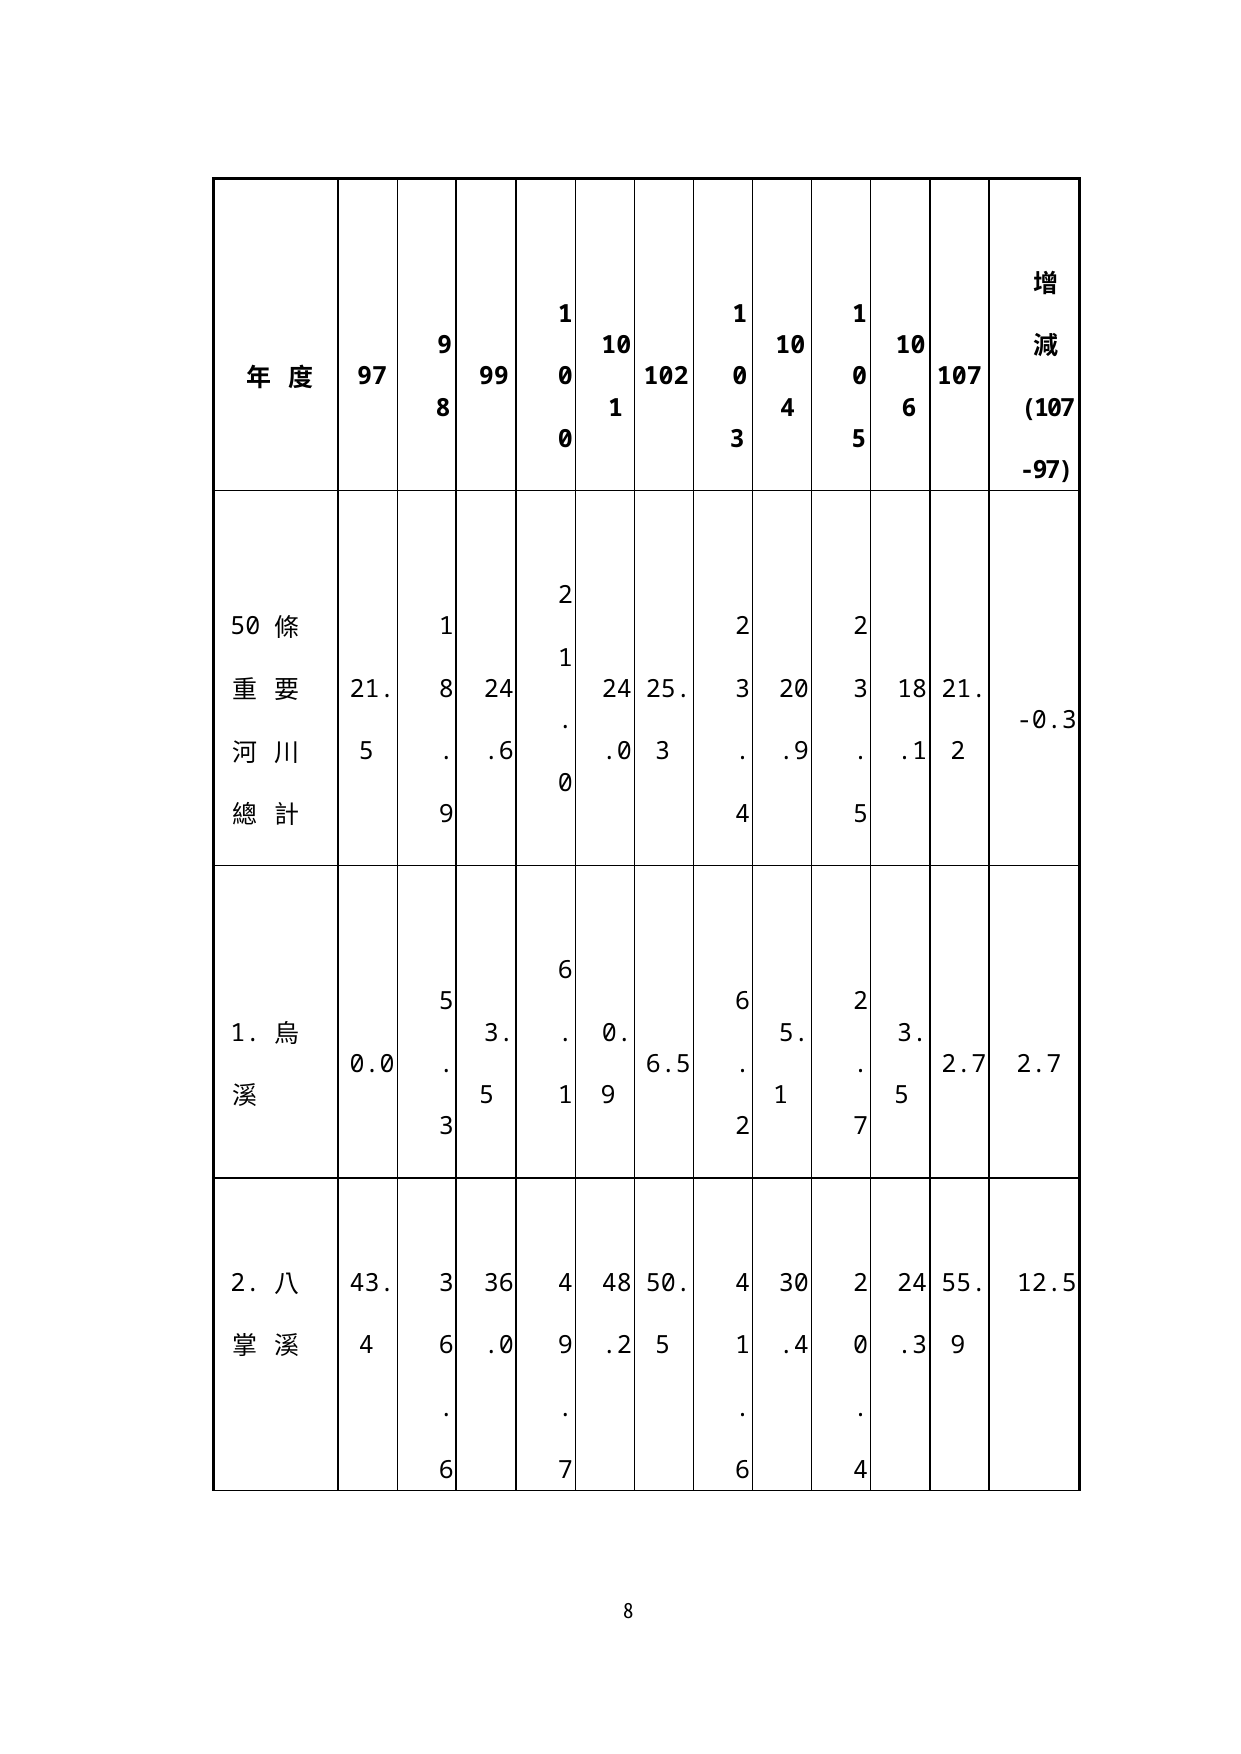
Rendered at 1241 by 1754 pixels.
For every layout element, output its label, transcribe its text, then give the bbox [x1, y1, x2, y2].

table_cell 20.4 [812, 1179, 870, 1490]
table_cell 41.6 [694, 1179, 752, 1490]
table_cell 21.5 [339, 491, 397, 865]
table_cell 18.1 [871, 491, 929, 865]
table_cell 50條重要河川總計 [215, 491, 337, 865]
table_cell 24.0 [576, 491, 634, 865]
table_cell 2.八掌溪 [215, 1179, 337, 1490]
table_header 104 [753, 180, 811, 490]
table_cell 12.5 [990, 1179, 1078, 1490]
table_cell 3.5 [457, 866, 515, 1177]
table_header 年度 [215, 180, 337, 490]
table_cell 36.6 [398, 1179, 455, 1490]
table_cell 5.1 [753, 866, 811, 1177]
table_cell -0.3 [990, 491, 1078, 865]
table_cell 25.3 [635, 491, 693, 865]
table_cell 2.7 [931, 866, 988, 1177]
table_cell 20.9 [753, 491, 811, 865]
table_cell 23.5 [812, 491, 870, 865]
table_cell 36.0 [457, 1179, 515, 1490]
table_header 105 [812, 180, 870, 490]
table_header 103 [694, 180, 752, 490]
table_cell 0.9 [576, 866, 634, 1177]
table_cell 1.烏溪 [215, 866, 337, 1177]
table_cell 21.0 [517, 491, 575, 865]
table_cell 2.7 [990, 866, 1078, 1177]
table_cell 24.3 [871, 1179, 929, 1490]
table_cell 6.5 [635, 866, 693, 1177]
table_cell 55.9 [931, 1179, 988, 1490]
table_header 102 [635, 180, 693, 490]
table_cell 24.6 [457, 491, 515, 865]
table_cell 43.4 [339, 1179, 397, 1490]
table_header 增減(107-97) [990, 180, 1078, 490]
table_cell 0.0 [339, 866, 397, 1177]
table_cell 23.4 [694, 491, 752, 865]
table_header 106 [871, 180, 929, 490]
table_cell 49.7 [517, 1179, 575, 1490]
table_cell 30.4 [753, 1179, 811, 1490]
table_cell 50.5 [635, 1179, 693, 1490]
table_cell 5.3 [398, 866, 455, 1177]
table_cell 3.5 [871, 866, 929, 1177]
table_cell 18.9 [398, 491, 455, 865]
table_cell 6.1 [517, 866, 575, 1177]
table_cell 21.2 [931, 491, 988, 865]
table_header 99 [457, 180, 515, 490]
table_cell 6.2 [694, 866, 752, 1177]
table_header 98 [398, 180, 455, 490]
table_header 101 [576, 180, 634, 490]
table_header 97 [339, 180, 397, 490]
table_cell 2.7 [812, 866, 870, 1177]
table_header 107 [931, 180, 988, 490]
table_cell 48.2 [576, 1179, 634, 1490]
table_header 100 [517, 180, 575, 490]
